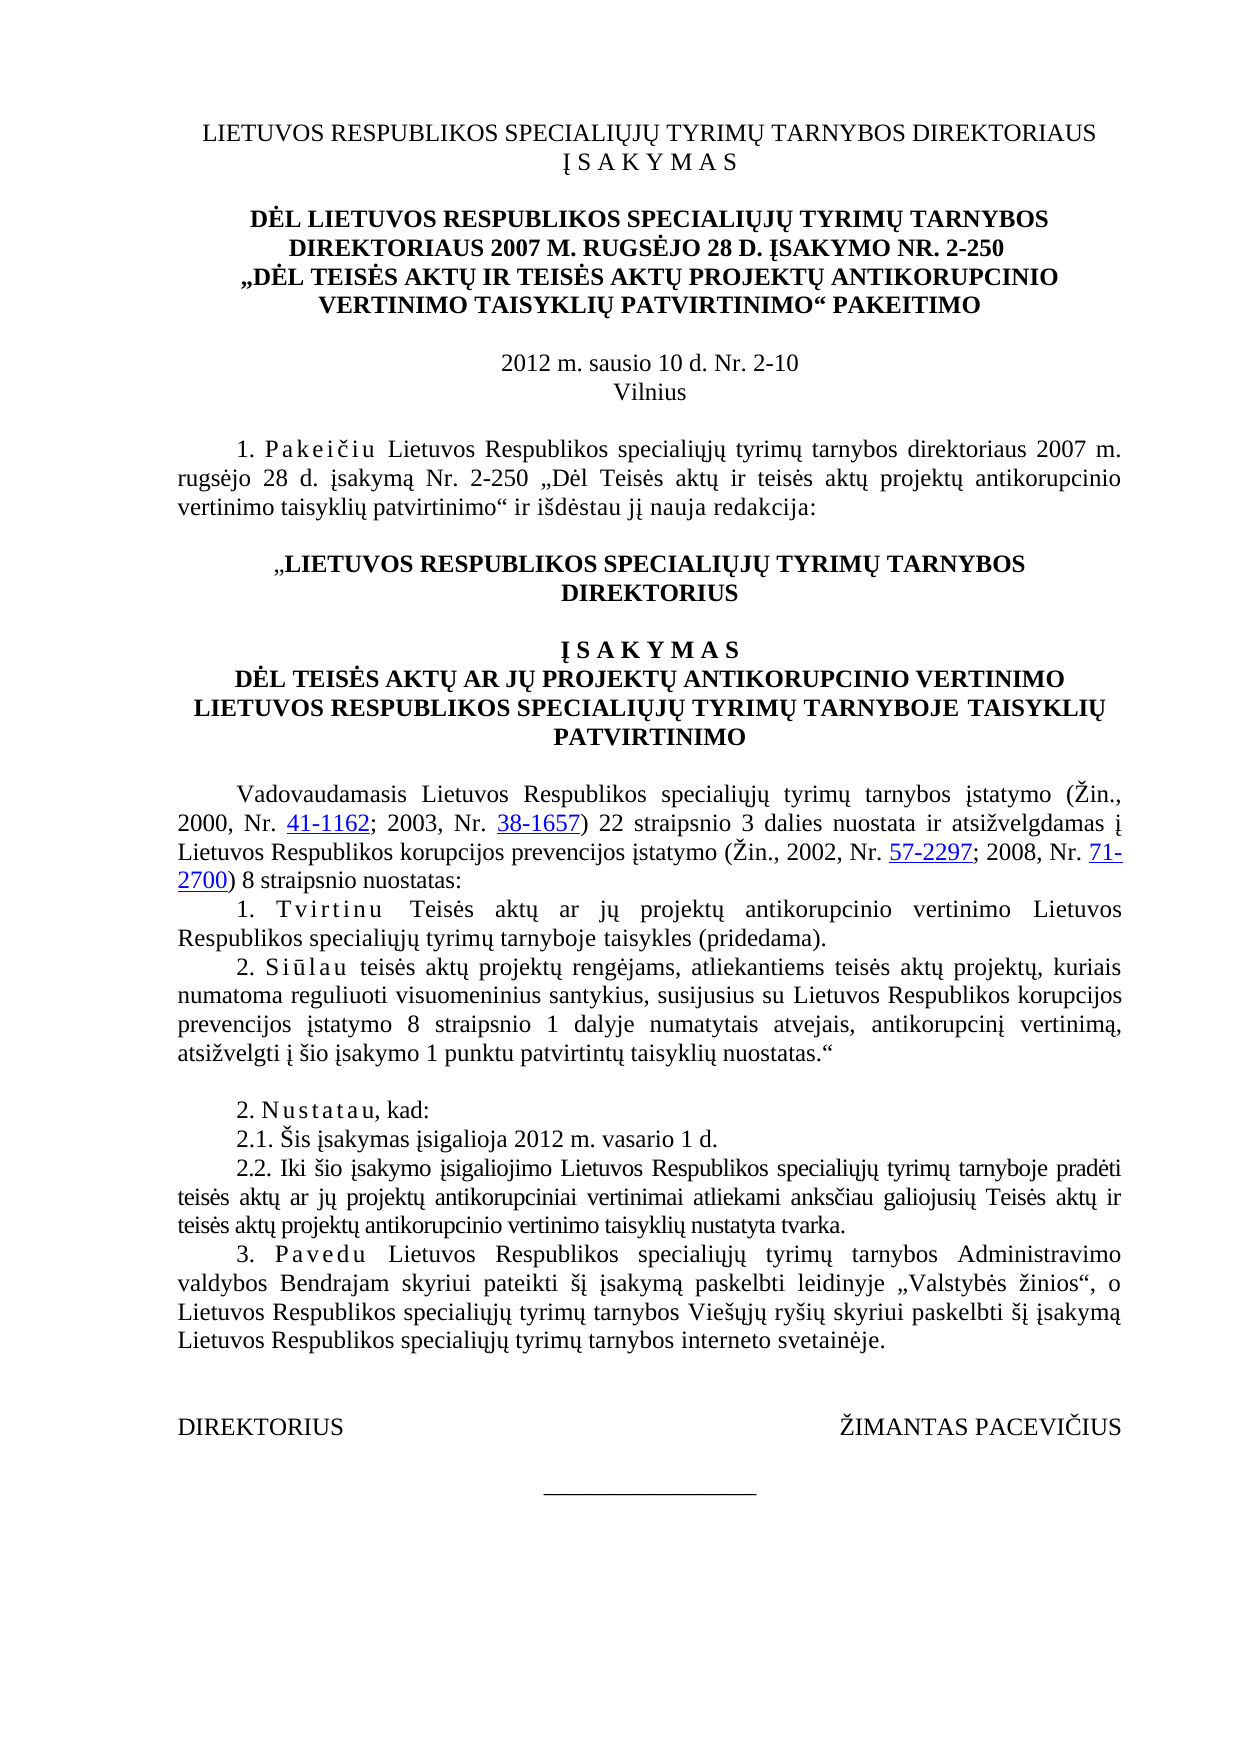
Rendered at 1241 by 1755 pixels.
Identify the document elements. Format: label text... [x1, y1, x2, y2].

text Vilnius [177, 377, 1122, 406]
text 2012 m. sausio 10 d. Nr. 2-10 [177, 348, 1122, 377]
text 2.2. Iki šio įsakymo įsigaliojimo Lietuvos Respublikos specialiųjų tyrimų tarnyboje pradėti teisės aktų ar jų projektų antikorupciniai vertinimai atliekami anksčiau galiojusių Teisės aktų ir teisės aktų projektų antikorupcinio vertinimo taisyklių nustatyta tvarka. [177, 1153, 1122, 1239]
text LIETUVOS RESPUBLIKOS SPECIALIŲJŲ TYRIMŲ TARNYBOS DIREKTORIAUS [177, 118, 1122, 147]
text 1. Tvirtinu Teisės aktų ar jų projektų antikorupcinio vertinimo Lietuvos Respublikos specialiųjų tyrimų tarnyboje taisykles (pridedama). [177, 894, 1122, 952]
text 2. Siūlau teisės aktų projektų rengėjams, atliekantiems teisės aktų projektų, kuriais numatoma reguliuoti visuomeninius santykius, susijusius su Lietuvos Respublikos korupcijos prevencijos įstatymo 8 straipsnio 1 dalyje numatytais atvejais, antikorupcinį vertinimą, atsižvelgti į šio įsakymo 1 punktu patvirtintų taisyklių nuostatas.“ [177, 952, 1122, 1067]
text Į S A K Y M A S [177, 147, 1122, 176]
text DIREKTORIUS [177, 578, 1122, 607]
text 3. Pavedu Lietuvos Respublikos specialiųjų tyrimų tarnybos Administravimo valdybos Bendrajam skyriui pateikti šį įsakymą paskelbti leidinyje „Valstybės žinios“, o Lietuvos Respublikos specialiųjų tyrimų tarnybos Viešųjų ryšių skyriui paskelbti šį įsakymą Lietuvos Respublikos specialiųjų tyrimų tarnybos interneto svetainėje. [177, 1239, 1122, 1354]
text ĮSAKYMAS [177, 636, 1122, 664]
text DĖL LIETUVOS RESPUBLIKOS SPECIALIŲJŲ TYRIMŲ TARNYBOS DIREKTORIAUS 2007 M. RUGSĖJO 28 D. ĮSAKYMO Nr. 2-250 „DĖL TEISĖS AKTŲ IR TEISĖS AKTŲ PROJEKTŲ ANTIKORUPCINIO VERTINIMO TAISYKLIŲ PATVIRTINIMO“ PAKEITIMO [177, 204, 1122, 319]
text „LIETUVOS RESPUBLIKOS SPECIALIŲJŲ TYRIMŲ TARNYBOS [177, 549, 1122, 578]
text Vadovaudamasis Lietuvos Respublikos specialiųjų tyrimų tarnybos įstatymo (Žin., 2000, Nr. 41-1162; 2003, Nr. 38-1657) 22 straipsnio 3 dalies nuostata ir atsižvelgdamas į Lietuvos Respublikos korupcijos prevencijos įstatymo (Žin., 2002, Nr. 57-2297; 2008, Nr. 71-2700) 8 straipsnio nuostatas: [177, 779, 1122, 894]
text 2.1. Šis įsakymas įsigalioja 2012 m. vasario 1 d. [177, 1124, 1122, 1153]
text 1. Pakeičiu Lietuvos Respublikos specialiųjų tyrimų tarnybos direktoriaus 2007 m. rugsėjo 28 d. įsakymą Nr. 2-250 „Dėl Teisės aktų ir teisės aktų projektų antikorupcinio vertinimo taisyklių patvirtinimo“ ir išdėstau jį nauja redakcija: [177, 434, 1122, 521]
text _________________ [177, 1469, 1122, 1498]
text DĖL TEISĖS AKTŲ AR JŲ PROJEKTŲ ANTIKORUPCINIO VERTINIMO LIETUVOS RESPUBLIKOS SPECIALIŲJŲ TYRIMŲ TARNYBOJE TAISYKLIŲ PATVIRTINIMO [177, 664, 1122, 751]
text Direktorius Žimantas Pacevičius [177, 1412, 1122, 1441]
text 2. Nustatau, kad: [177, 1096, 1122, 1124]
